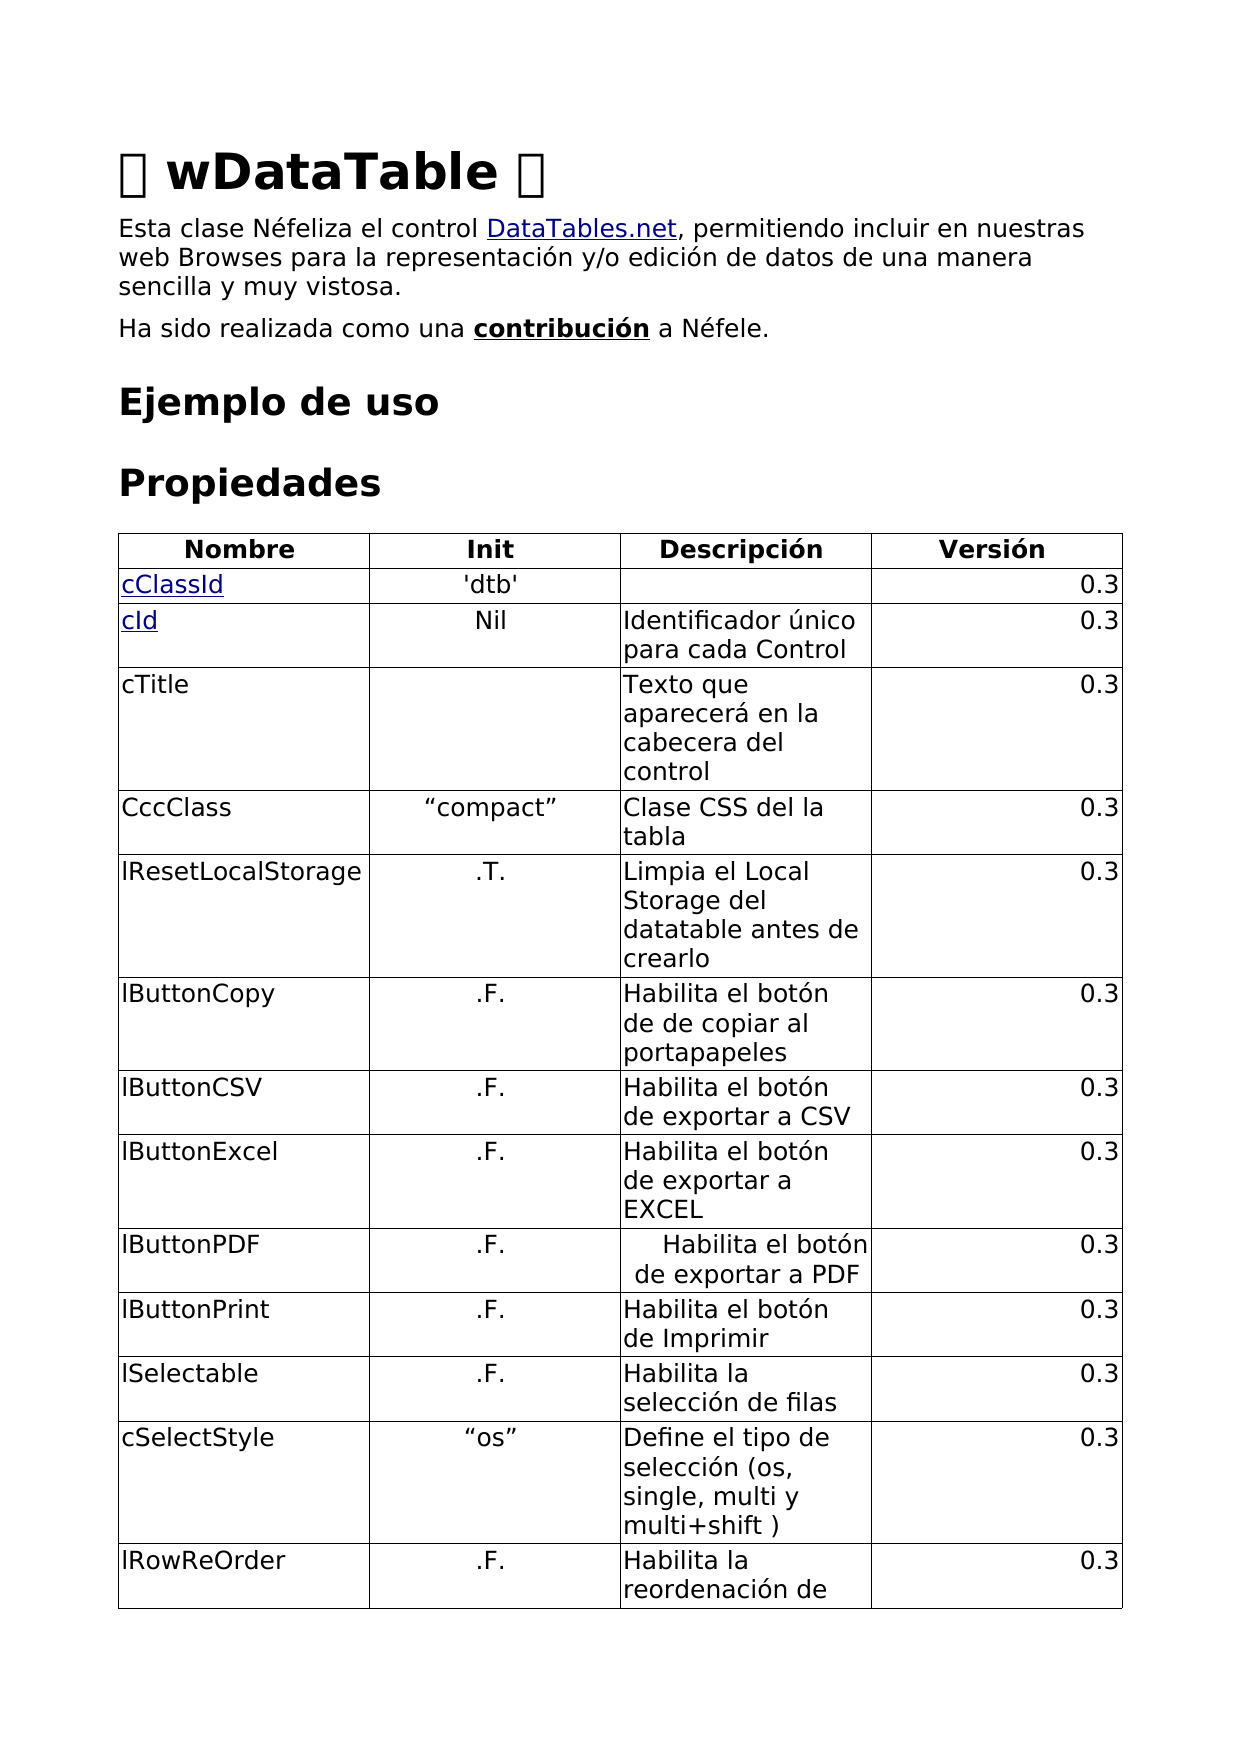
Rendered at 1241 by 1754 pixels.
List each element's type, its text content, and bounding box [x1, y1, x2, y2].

table_cell Nil [370, 604, 620, 667]
table_cell 0.3 [872, 1544, 1122, 1607]
table_cell Habilita el botón de de copiar al portapapeles [621, 978, 871, 1070]
subtitle 🚧 wDataTable 🚧 [118, 143, 1122, 201]
table_cell Habilita la selección de filas [621, 1357, 871, 1421]
table_cell lButtonExcel [119, 1135, 369, 1228]
table_cell “os” [370, 1422, 620, 1543]
table_header Descripción [621, 534, 871, 568]
table_cell Habilita el botón de exportar a EXCEL [621, 1135, 871, 1228]
table_cell 0.3 [872, 1135, 1122, 1228]
table_cell .F. [370, 1135, 620, 1228]
table_cell lButtonCopy [119, 978, 369, 1070]
table_cell .F. [370, 1229, 620, 1292]
table_cell Clase CSS del la tabla [621, 791, 871, 854]
table_cell cSelectStyle [119, 1422, 369, 1543]
table_cell Define el tipo de selección (os, single, multi y multi+shift ) [621, 1422, 871, 1543]
table_cell 0.3 [872, 1293, 1122, 1356]
table_cell CccClass [119, 791, 369, 854]
table_cell [370, 668, 620, 790]
table_cell lButtonCSV [119, 1071, 369, 1134]
table_cell 0.3 [872, 604, 1122, 667]
table_cell lButtonPDF [119, 1229, 369, 1292]
table_cell 0.3 [872, 978, 1122, 1070]
table_cell 0.3 [872, 1422, 1122, 1543]
table_cell lRowReOrder [119, 1544, 369, 1607]
table_cell .F. [370, 1544, 620, 1607]
table_cell 0.3 [872, 791, 1122, 854]
table_cell lResetLocalStorage [119, 855, 369, 977]
table_cell .F. [370, 978, 620, 1070]
table_header Nombre [119, 534, 369, 568]
table_header Versión [872, 534, 1122, 568]
table_cell lButtonPrint [119, 1293, 369, 1356]
table_cell 0.3 [872, 855, 1122, 977]
table_cell 0.3 [872, 1071, 1122, 1134]
table_cell 0.3 [872, 1357, 1122, 1421]
table_cell 0.3 [872, 668, 1122, 790]
table_cell Identificador único para cada Control [621, 604, 871, 667]
table_cell cClassId [119, 569, 369, 603]
table_cell Habilita el botón de exportar a PDF [621, 1229, 871, 1292]
text Esta clase Néfeliza el control DataTables.net, permitiendo incluir en nuestras web Browses para la representación y/o edición de datos de una manera sencilla y muy vistosa. [118, 214, 1122, 301]
table_cell Texto que aparecerá en la cabecera del control [621, 668, 871, 790]
table_cell “compact” [370, 791, 620, 854]
subtitle Ejemplo de uso [118, 381, 1122, 424]
table_cell Habilita el botón de Imprimir [621, 1293, 871, 1356]
table_cell Habilita la reordenación de [621, 1544, 871, 1607]
table_cell 0.3 [872, 1229, 1122, 1292]
table_cell .F. [370, 1071, 620, 1134]
table_cell 0.3 [872, 569, 1122, 603]
table_header Init [370, 534, 620, 568]
text Ha sido realizada como una contribución a Néfele. [118, 314, 1122, 343]
table_cell [621, 569, 871, 603]
table_cell Limpia el Local Storage del datatable antes de crearlo [621, 855, 871, 977]
table_cell lSelectable [119, 1357, 369, 1421]
table_cell Habilita el botón de exportar a CSV [621, 1071, 871, 1134]
table_cell .T. [370, 855, 620, 977]
table_cell cId [119, 604, 369, 667]
table_cell .F. [370, 1293, 620, 1356]
table_cell .F. [370, 1357, 620, 1421]
subtitle Propiedades [118, 462, 1122, 505]
table_cell 'dtb' [370, 569, 620, 603]
table_cell cTitle [119, 668, 369, 790]
